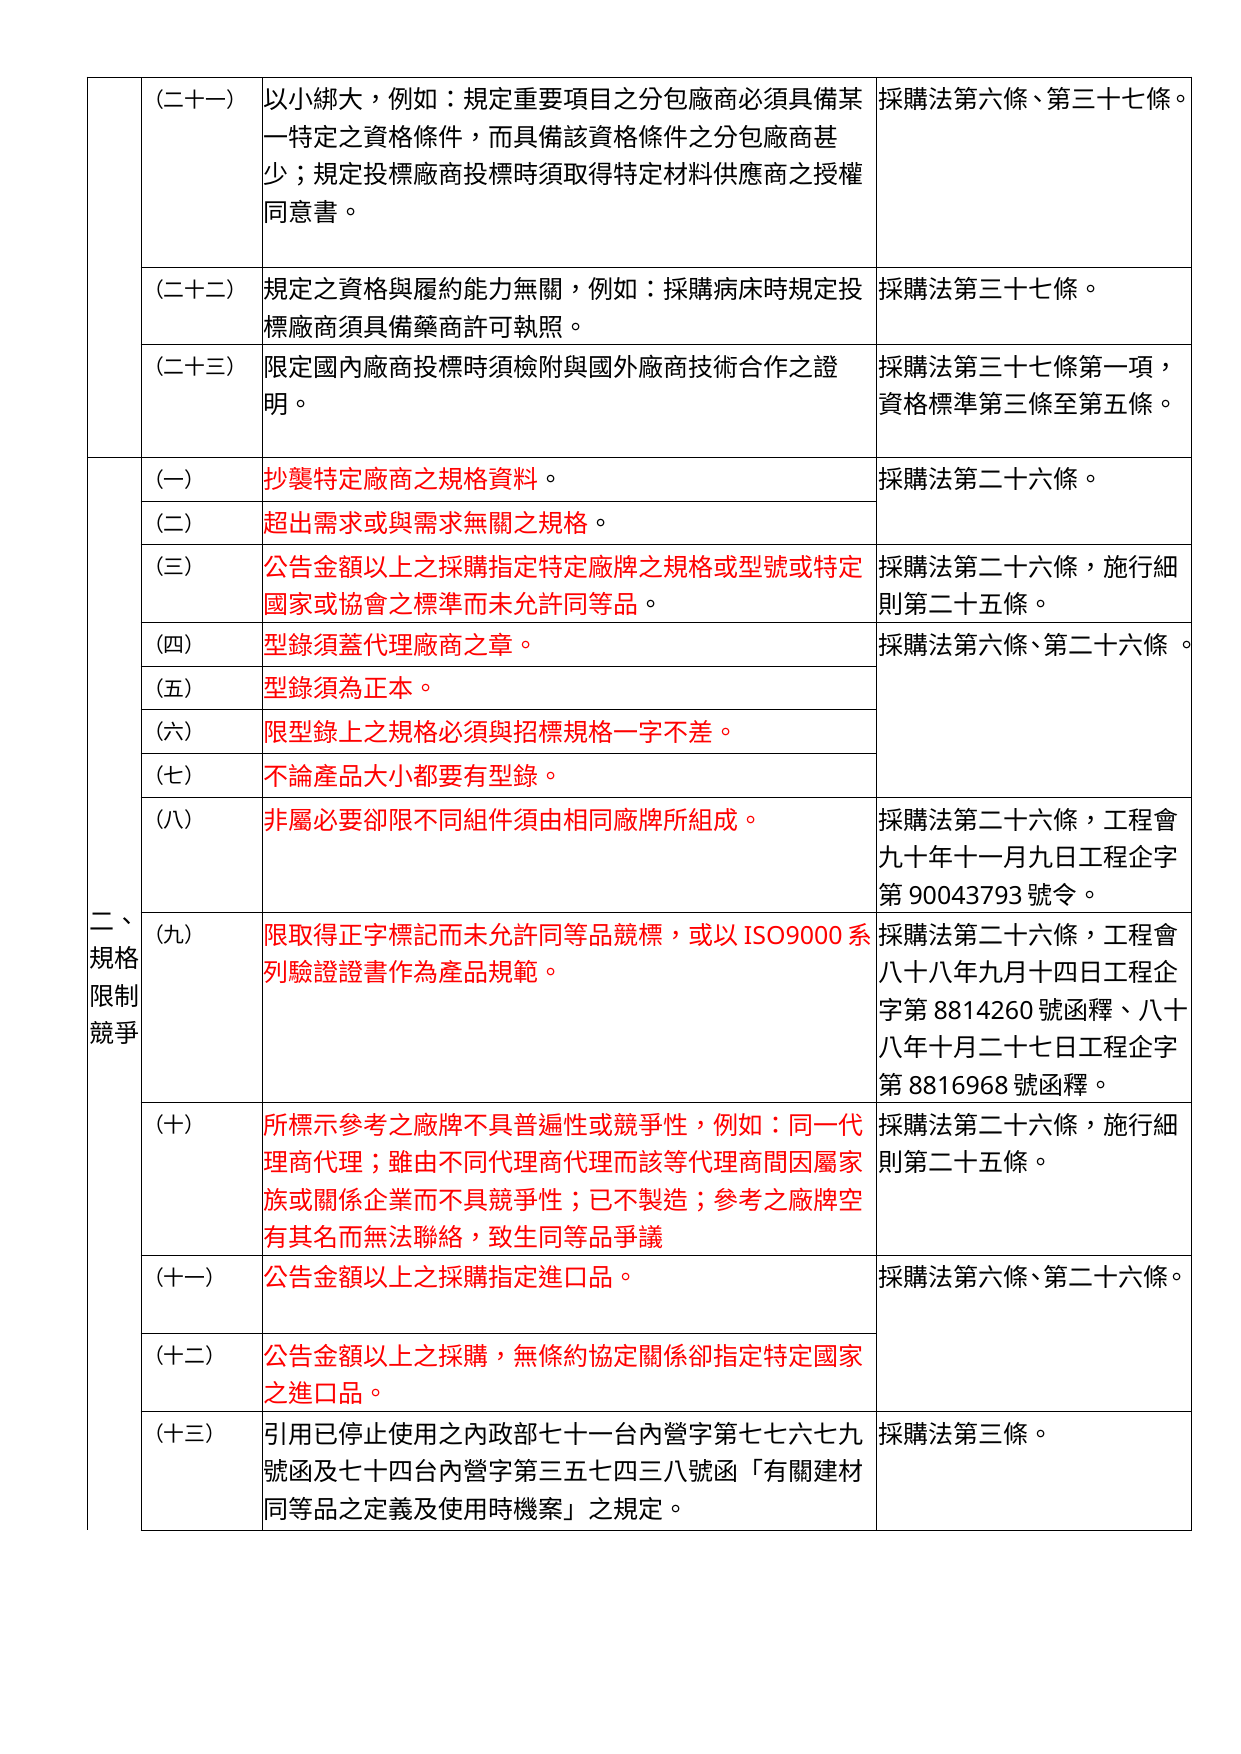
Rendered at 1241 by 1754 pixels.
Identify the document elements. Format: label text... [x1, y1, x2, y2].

table_cell 非屬必要卻限不同組件須由相同廠牌所組成。 [263, 798, 876, 912]
table_cell （五） [142, 667, 262, 709]
table_cell 規定之資格與履約能力無關，例如：採購病床時規定投標廠商須具備藥商許可執照。 [263, 268, 876, 344]
table_cell 限定國內廠商投標時須檢附與國外廠商技術合作之證明。 [263, 345, 876, 457]
table_cell 二、規格限制競爭 [88, 458, 141, 1530]
table_cell （二） [142, 502, 262, 544]
table_cell （十） [142, 1103, 262, 1255]
table_cell 採購法第二十六條，施行細則第二十五條。 [877, 545, 1191, 622]
table_cell 採購法第二十六條，工程會八十八年九月十四日工程企字第8814260號函釋、八十八年十月二十七日工程企字第8816968號函釋。 [877, 913, 1191, 1102]
table_cell （六） [142, 710, 262, 753]
table_cell （七） [142, 754, 262, 797]
table_cell （十三） [142, 1412, 262, 1530]
table_cell 公告金額以上之採購，無條約協定關係卻指定特定國家之進口品。 [263, 1334, 876, 1411]
table_cell 抄襲特定廠商之規格資料。 [263, 458, 876, 501]
table_cell 公告金額以上之採購指定特定廠牌之規格或型號或特定國家或協會之標準而未允許同等品。 [263, 545, 876, 622]
table_cell （二十二） [142, 268, 262, 344]
table_cell 採購法第三條。 [877, 1412, 1191, 1530]
table_cell 不論產品大小都要有型錄。 [263, 754, 876, 797]
table_cell 限取得正字標記而未允許同等品競標，或以ISO9000系列驗證證書作為產品規範。 [263, 913, 876, 1102]
table_cell 採購法第六條、第二十六條。 [877, 1256, 1191, 1411]
table_cell （八） [142, 798, 262, 912]
table_cell 採購法第二十六條，工程會九十年十一月九日工程企字第90043793號令。 [877, 798, 1191, 912]
table_cell 採購法第二十六條。 [877, 458, 1191, 544]
table_cell 限型錄上之規格必須與招標規格一字不差。 [263, 710, 876, 753]
table_cell [88, 78, 141, 457]
table_cell （十二） [142, 1334, 262, 1411]
table_cell （九） [142, 913, 262, 1102]
table_cell 採購法第二十六條，施行細則第二十五條。 [877, 1103, 1191, 1255]
table_cell 採購法第六條、第三十七條。 [877, 78, 1191, 267]
table_cell 型錄須蓋代理廠商之章。 [263, 623, 876, 666]
table_cell 型錄須為正本。 [263, 667, 876, 709]
table_cell 採購法第三十七條第一項，資格標準第三條至第五條。 [877, 345, 1191, 457]
table_cell （三） [142, 545, 262, 622]
table_cell 以小綁大，例如：規定重要項目之分包廠商必須具備某 一特定之資格條件，而具備該資格條件之分包廠商甚少；規定投標廠商投標時須取得特定材料供應商之授權同意書。 [263, 78, 876, 267]
table_cell 引用已停止使用之內政部七十一台內營字第七七六七九號函及七十四台內營字第三五七四三八號函「有關建材同等品之定義及使用時機案」之規定。 [263, 1412, 876, 1530]
table_cell 採購法第六條、第二十六條 。 [877, 623, 1191, 797]
table_cell （四） [142, 623, 262, 666]
table_cell 採購法第三十七條。 [877, 268, 1191, 344]
table_cell （一） [142, 458, 262, 501]
table_cell （二十一） [142, 78, 262, 267]
table_cell 公告金額以上之採購指定進口品。 [263, 1256, 876, 1333]
table_cell 超出需求或與需求無關之規格。 [263, 502, 876, 544]
table_cell （十一） [142, 1256, 262, 1333]
table_cell 所標示參考之廠牌不具普遍性或競爭性，例如：同一代理商代理；雖由不同代理商代理而該等代理商間因屬家族或關係企業而不具競爭性；已不製造；參考之廠牌空有其名而無法聯絡，致生同等品爭議 [263, 1103, 876, 1255]
table_cell （二十三） [142, 345, 262, 457]
